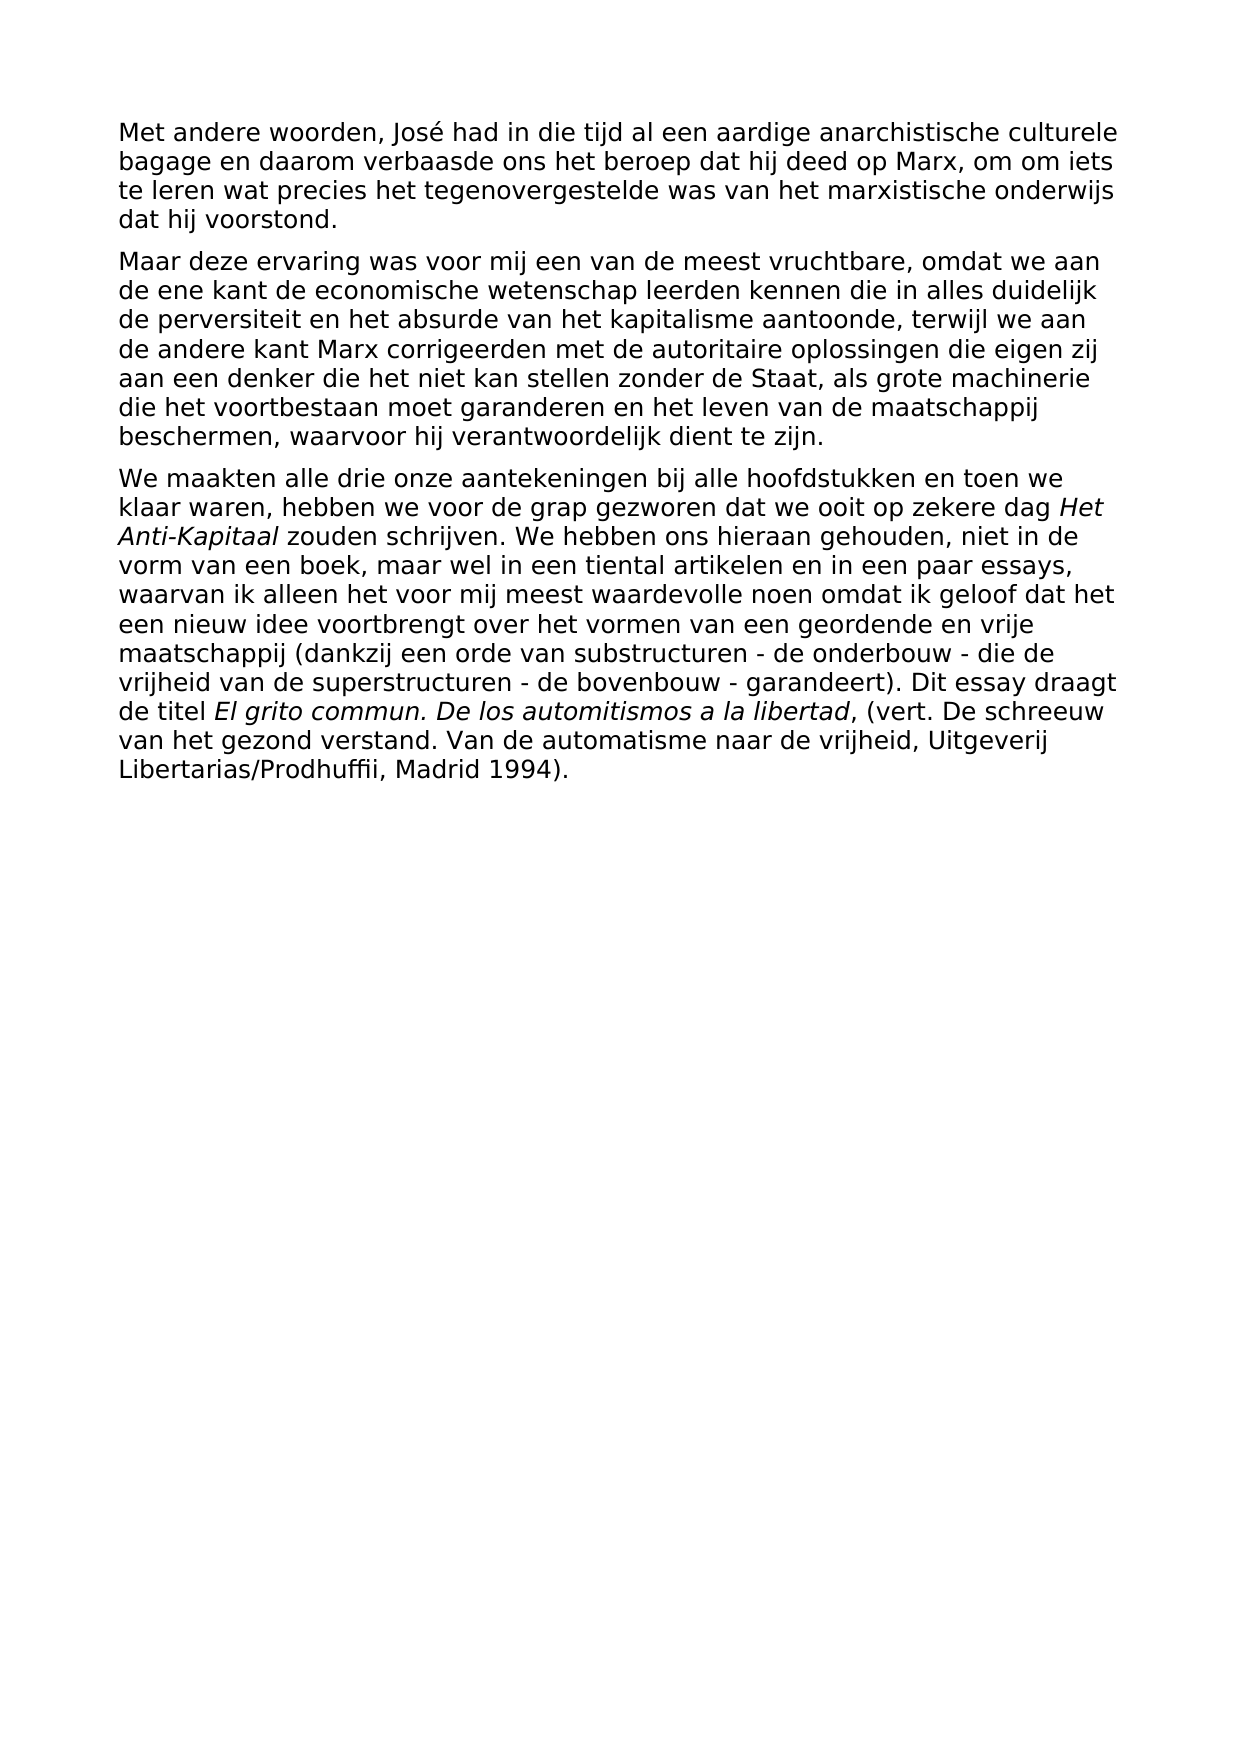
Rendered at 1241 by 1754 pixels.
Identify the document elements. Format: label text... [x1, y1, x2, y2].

text We maakten alle drie onze aantekeningen bij alle hoofdstukken en toen we klaar waren, hebben we voor de grap gezworen dat we ooit op zekere dag Het Anti-Kapitaal zouden schrijven. We hebben ons hieraan gehouden, niet in de vorm van een boek, maar wel in een tiental artikelen en in een paar essays, waarvan ik alleen het voor mij meest waardevolle noen omdat ik geloof dat het een nieuw idee voortbrengt over het vormen van een geordende en vrije maatschappij (dankzij een orde van substructuren - de onderbouw - die de vrijheid van de superstructuren - de bovenbouw - garandeert). Dit essay draagt de titel El grito commun. De los automitismos a la libertad, (vert. De schreeuw van het gezond verstand. Van de automatisme naar de vrijheid, Uitgeverij Libertarias/Prodhuffii, Madrid 1994). [118, 464, 1122, 785]
text Met andere woorden, José had in die tijd al een aardige anarchistische culturele bagage en daarom verbaasde ons het beroep dat hij deed op Marx, om om iets te leren wat precies het tegenovergestelde was van het marxistische onderwijs dat hij voorstond. [118, 118, 1122, 235]
text Maar deze ervaring was voor mij een van de meest vruchtbare, omdat we aan de ene kant de economische wetenschap leerden kennen die in alles duidelijk de perversiteit en het absurde van het kapitalisme aantoonde, terwijl we aan de andere kant Marx corrigeerden met de autoritaire oplossingen die eigen zij aan een denker die het niet kan stellen zonder de Staat, als grote machinerie die het voortbestaan moet garanderen en het leven van de maatschappij beschermen, waarvoor hij verantwoordelijk dient te zijn. [118, 247, 1122, 451]
